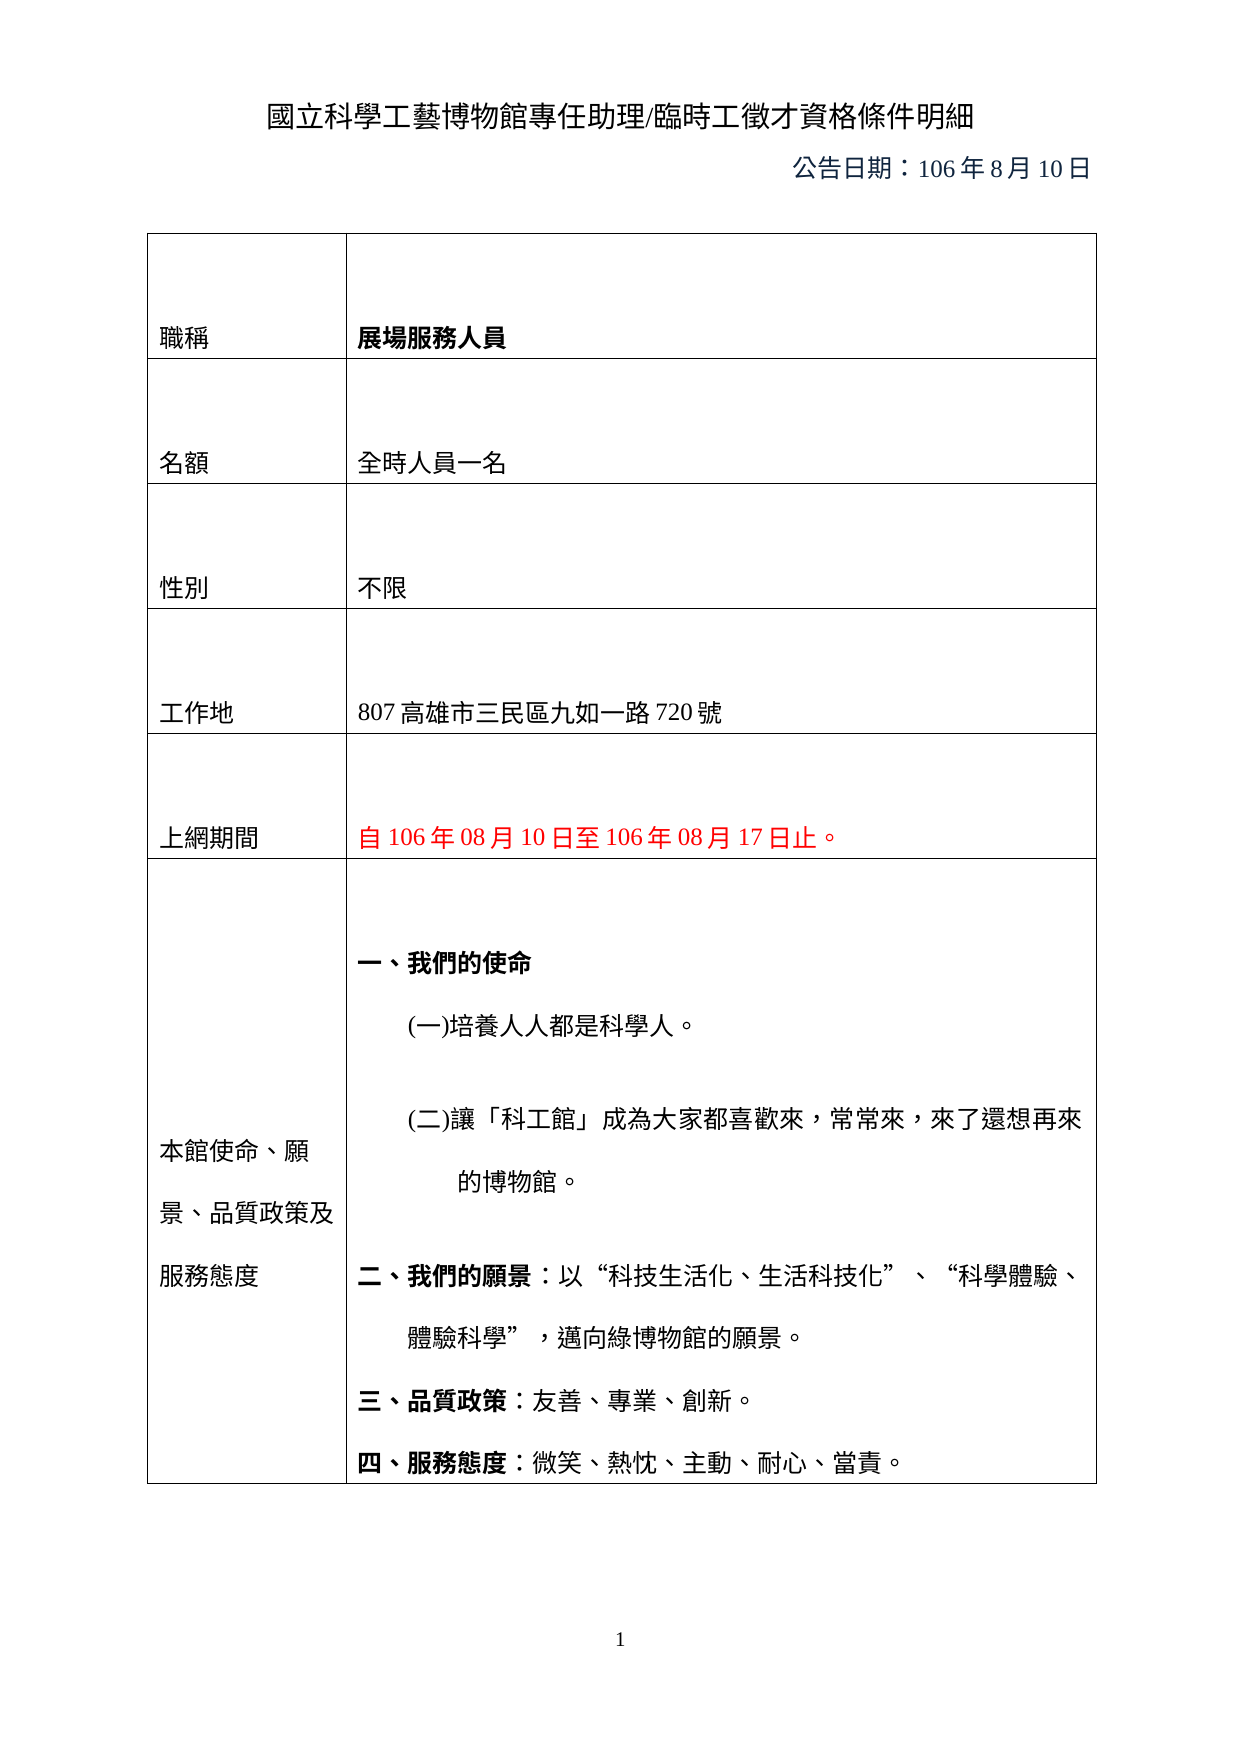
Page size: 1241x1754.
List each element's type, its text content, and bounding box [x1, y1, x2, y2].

table_cell 上網期間 [148, 734, 346, 858]
table_cell 不限 [347, 484, 1096, 608]
table_cell 一、我們的使命 (一)培養人人都是科學人。 (二)讓「科工館」成為大家都喜歡來，常常來，來了還想再來的博物館。 二、我們的願景：以“科技生活化、生活科技化”、“科學體驗、體驗科學”，邁向綠博物館的願景。 三、品質政策：友善、專業、創新。 四、服務態度：微笑、熱忱、主動、耐心、當責。 [347, 859, 1096, 1483]
table_header 展場服務人員 [347, 234, 1096, 358]
table_header 職稱 [148, 234, 346, 358]
table_cell 工作地 [148, 609, 346, 733]
text 國立科學工藝博物館專任助理/臨時工徵才資格條件明細 [148, 108, 1092, 133]
table_cell 名額 [148, 359, 346, 483]
table_cell 全時人員一名 [347, 359, 1096, 483]
table_cell 自106年08月10日至106年08月17日止。 [347, 734, 1096, 858]
table_cell 本館使命、願景、品質政策及服務態度 [148, 859, 346, 1483]
text 公告日期：106年8月10日 [148, 158, 1092, 183]
table_cell 性別 [148, 484, 346, 608]
table_cell 807高雄市三民區九如一路720號 [347, 609, 1096, 733]
